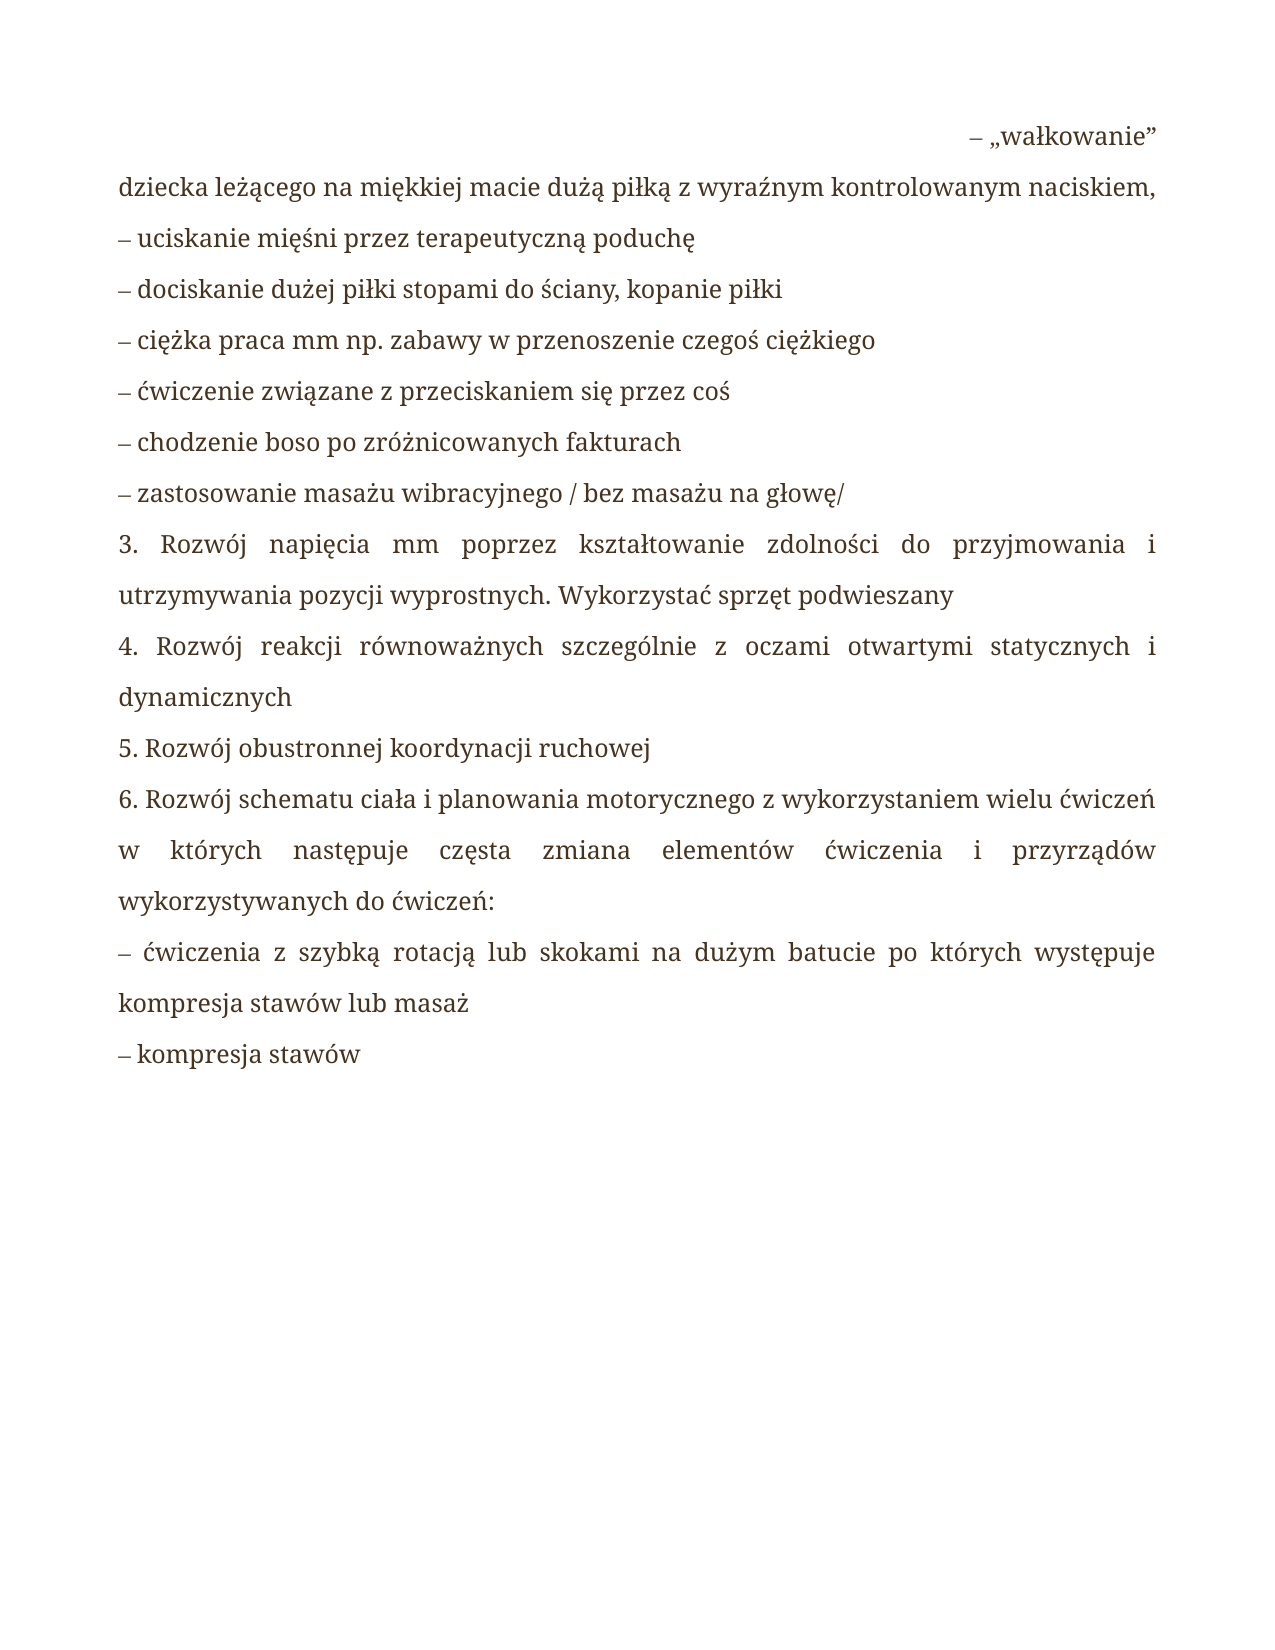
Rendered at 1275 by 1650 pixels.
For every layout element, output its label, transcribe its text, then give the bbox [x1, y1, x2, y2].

text – kompresja stawów [118, 1037, 1157, 1071]
text 3. Rozwój napięcia mm poprzez kształtowanie zdolności do przyjmowania i utrzymywania pozycji wyprostnych. Wykorzystać sprzęt podwieszany [118, 526, 1157, 612]
text 6. Rozwój schematu ciała i planowania motorycznego z wykorzystaniem wielu ćwiczeń w których następuje częsta zmiana elementów ćwiczenia i przyrządów wykorzystywanych do ćwiczeń: [118, 782, 1157, 918]
text – zastosowanie masażu wibracyjnego / bez masażu na głowę/ [118, 475, 1157, 509]
text – „wałkowanie” dziecka leżącego na miękkiej macie dużą piłką z wyraźnym kontrolowanym naciskiem, [118, 118, 1157, 203]
text – uciskanie mięśni przez terapeutyczną poduchę [118, 220, 1157, 254]
text 4. Rozwój reakcji równoważnych szczególnie z oczami otwartymi statycznych i dynamicznych [118, 628, 1157, 714]
text – ciężka praca mm np. zabawy w przenoszenie czegoś ciężkiego [118, 322, 1157, 356]
text – dociskanie dużej piłki stopami do ściany, kopanie piłki [118, 271, 1157, 305]
text – chodzenie boso po zróżnicowanych fakturach [118, 424, 1157, 458]
text – ćwiczenie związane z przeciskaniem się przez coś [118, 373, 1157, 407]
text 5. Rozwój obustronnej koordynacji ruchowej [118, 731, 1157, 765]
text – ćwiczenia z szybką rotacją lub skokami na dużym batucie po których występuje kompresja stawów lub masaż [118, 935, 1157, 1020]
